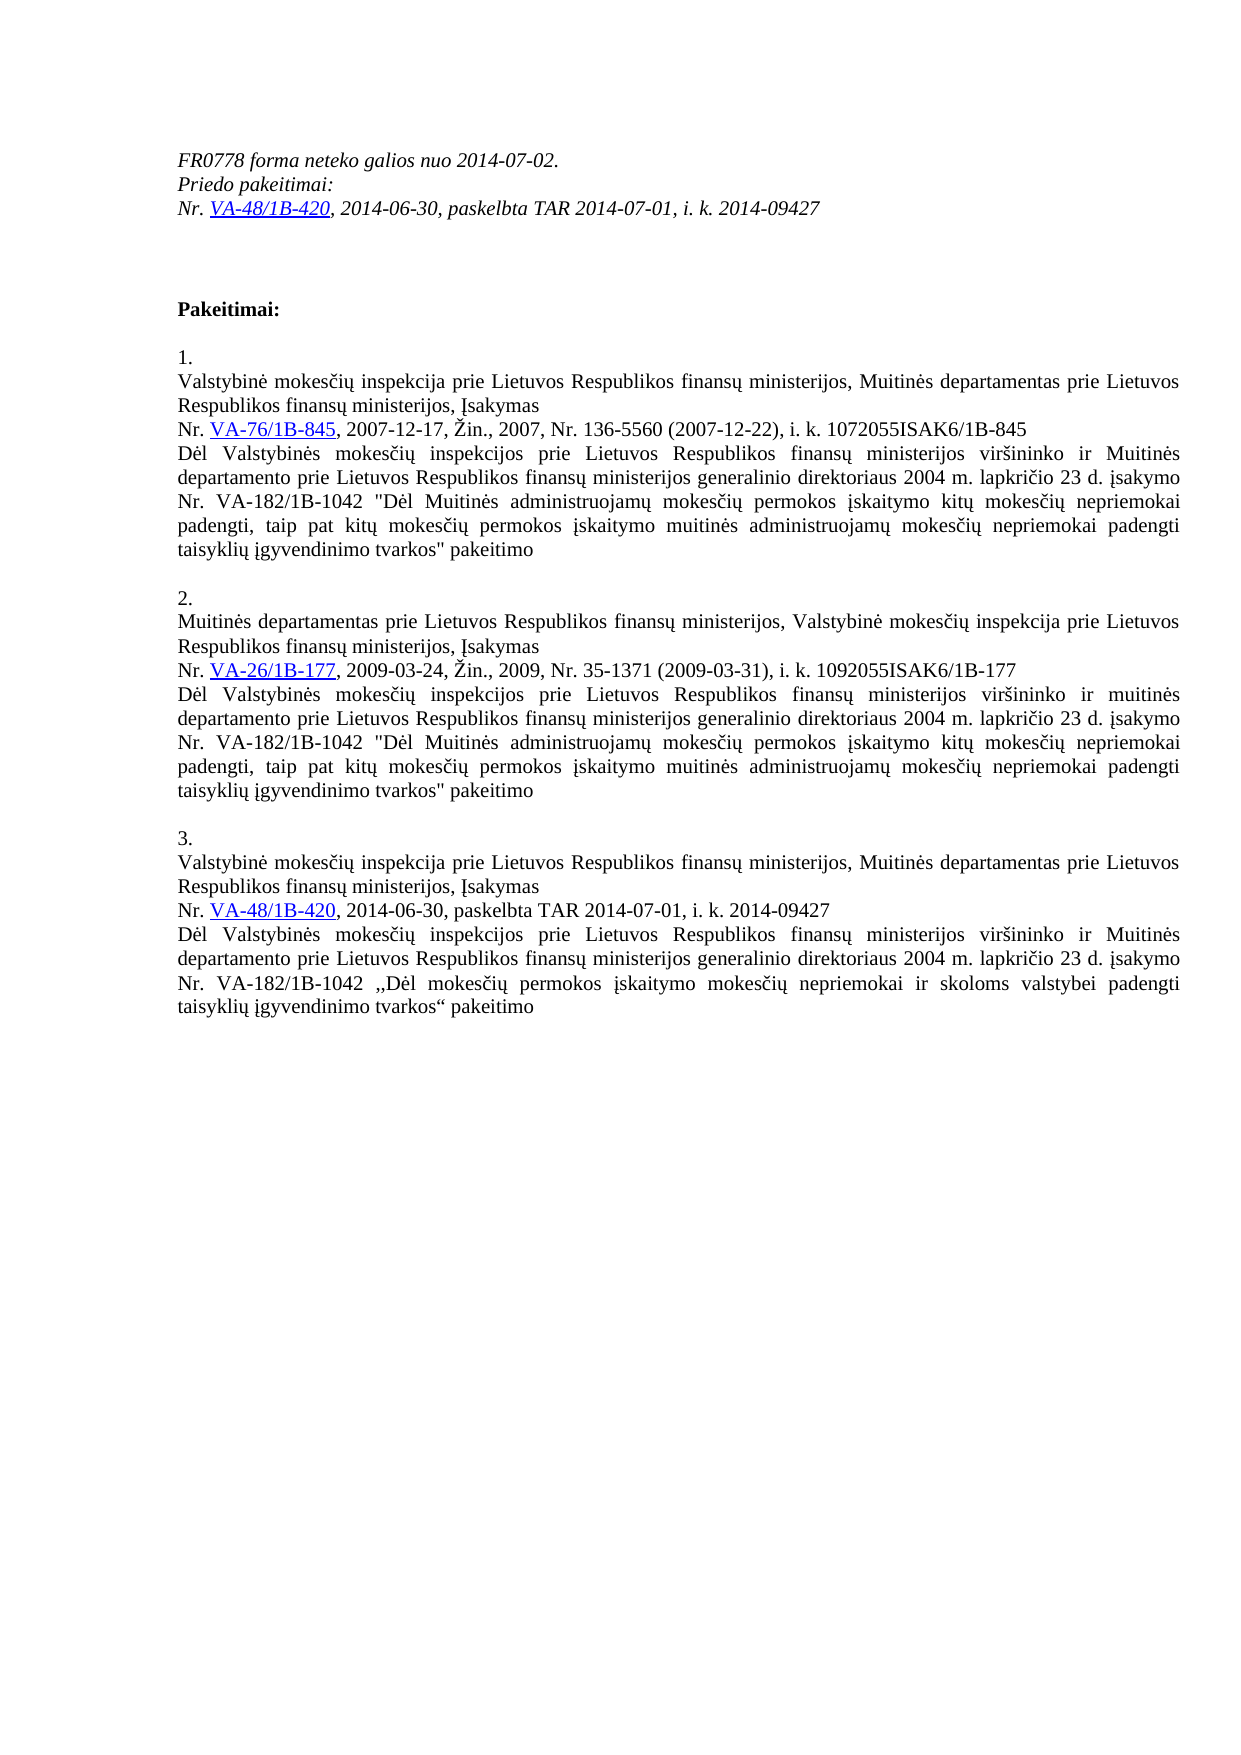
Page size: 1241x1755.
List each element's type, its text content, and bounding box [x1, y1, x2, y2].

text Valstybinė mokesčių inspekcija prie Lietuvos Respublikos finansų ministerijos, Muitinės departamentas prie Lietuvos Respublikos finansų ministerijos, Įsakymas [177, 850, 1181, 898]
text Dėl Valstybinės mokesčių inspekcijos prie Lietuvos Respublikos finansų ministerijos viršininko ir Muitinės departamento prie Lietuvos Respublikos finansų ministerijos generalinio direktoriaus 2004 m. lapkričio 23 d. įsakymo Nr. VA-182/1B-1042 ,,Dėl mokesčių permokos įskaitymo mokesčių nepriemokai ir skoloms valstybei padengti taisyklių įgyvendinimo tvarkos“ pakeitimo [177, 922, 1181, 1018]
text Nr. VA-48/1B-420, 2014-06-30, paskelbta TAR 2014-07-01, i. k. 2014-09427 [177, 196, 1181, 220]
text Muitinės departamentas prie Lietuvos Respublikos finansų ministerijos, Valstybinė mokesčių inspekcija prie Lietuvos Respublikos finansų ministerijos, Įsakymas [177, 609, 1181, 658]
text Nr. VA-76/1B-845, 2007-12-17, Žin., 2007, Nr. 136-5560 (2007-12-22), i. k. 1072055ISAK6/1B-845 [177, 417, 1181, 441]
text 1. [177, 345, 1181, 369]
text Pakeitimai: [177, 297, 1181, 321]
text 3. [177, 826, 1181, 850]
text 2. [177, 585, 1181, 609]
text Valstybinė mokesčių inspekcija prie Lietuvos Respublikos finansų ministerijos, Muitinės departamentas prie Lietuvos Respublikos finansų ministerijos, Įsakymas [177, 369, 1181, 417]
text FR0778 forma neteko galios nuo 2014-07-02. [177, 148, 1181, 172]
text Nr. VA-48/1B-420, 2014-06-30, paskelbta TAR 2014-07-01, i. k. 2014-09427 [177, 898, 1181, 922]
text Priedo pakeitimai: [177, 172, 1181, 196]
text Dėl Valstybinės mokesčių inspekcijos prie Lietuvos Respublikos finansų ministerijos viršininko ir Muitinės departamento prie Lietuvos Respublikos finansų ministerijos generalinio direktoriaus 2004 m. lapkričio 23 d. įsakymo Nr. VA-182/1B-1042 "Dėl Muitinės administruojamų mokesčių permokos įskaitymo kitų mokesčių nepriemokai padengti, taip pat kitų mokesčių permokos įskaitymo muitinės administruojamų mokesčių nepriemokai padengti taisyklių įgyvendinimo tvarkos" pakeitimo [177, 441, 1181, 561]
text Dėl Valstybinės mokesčių inspekcijos prie Lietuvos Respublikos finansų ministerijos viršininko ir muitinės departamento prie Lietuvos Respublikos finansų ministerijos generalinio direktoriaus 2004 m. lapkričio 23 d. įsakymo Nr. VA-182/1B-1042 "Dėl Muitinės administruojamų mokesčių permokos įskaitymo kitų mokesčių nepriemokai padengti, taip pat kitų mokesčių permokos įskaitymo muitinės administruojamų mokesčių nepriemokai padengti taisyklių įgyvendinimo tvarkos" pakeitimo [177, 682, 1181, 802]
text Nr. VA-26/1B-177, 2009-03-24, Žin., 2009, Nr. 35-1371 (2009-03-31), i. k. 1092055ISAK6/1B-177 [177, 658, 1181, 682]
